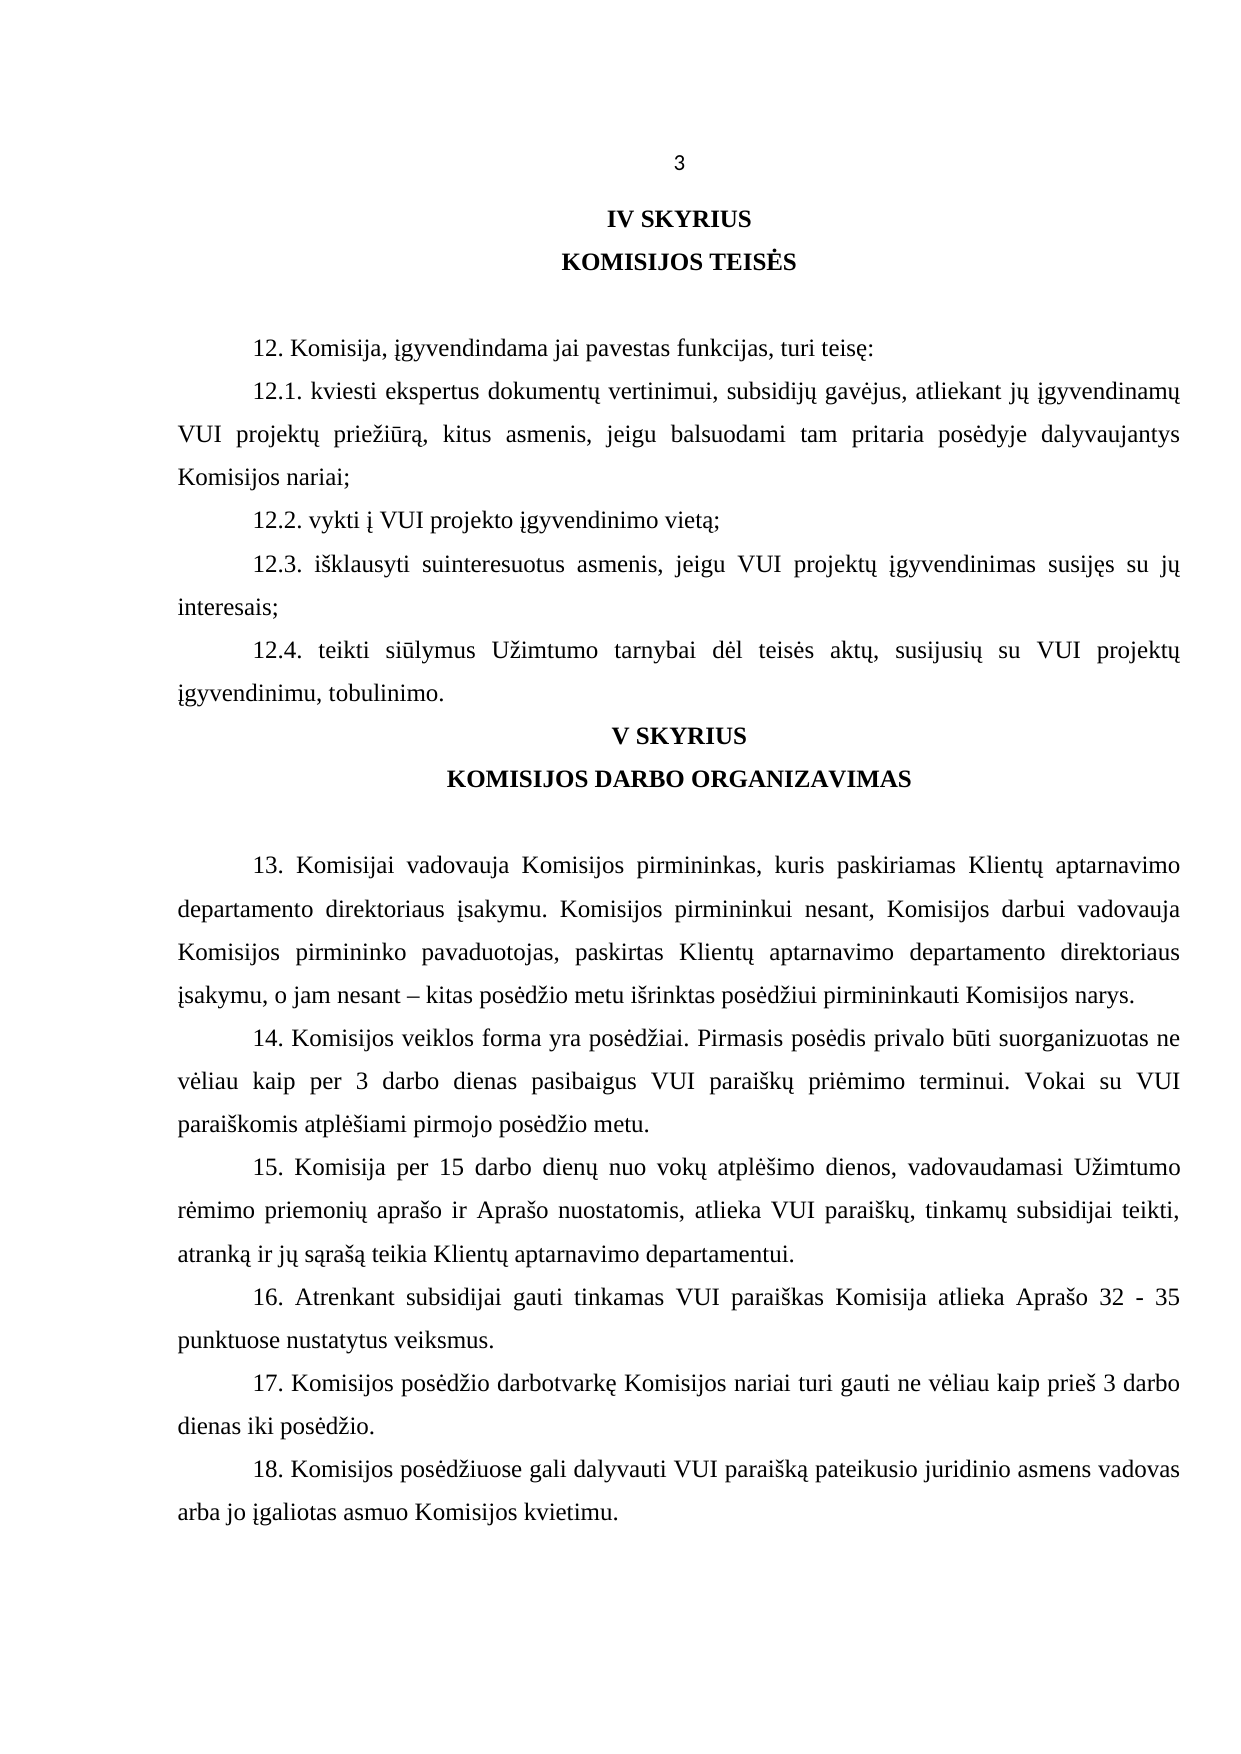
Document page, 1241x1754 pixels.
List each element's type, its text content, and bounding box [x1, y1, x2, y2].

text 12. Komisija, įgyvendindama jai pavestas funkcijas, turi teisę: [177, 333, 1181, 362]
text V SKYRIUS [177, 721, 1181, 750]
text 15. Komisija per 15 darbo dienų nuo vokų atplėšimo dienos, vadovaudamasi Užimtumo rėmimo priemonių aprašo ir Aprašo nuostatomis, atlieka VUI paraiškų, tinkamų subsidijai teikti, atranką ir jų sąrašą teikia Klientų aptarnavimo departamentui. [177, 1152, 1181, 1267]
text 14. Komisijos veiklos forma yra posėdžiai. Pirmasis posėdis privalo būti suorganizuotas ne vėliau kaip per 3 darbo dienas pasibaigus VUI paraiškų priėmimo terminui. Vokai su VUI paraiškomis atplėšiami pirmojo posėdžio metu. [177, 1023, 1181, 1138]
text 17. Komisijos posėdžio darbotvarkę Komisijos nariai turi gauti ne vėliau kaip prieš 3 darbo dienas iki posėdžio. [177, 1368, 1181, 1440]
text 12.2. vykti į VUI projekto įgyvendinimo vietą; [177, 506, 1181, 534]
text KOMISIJOS TEISĖS [177, 247, 1181, 276]
text 12.4. teikti siūlymus Užimtumo tarnybai dėl teisės aktų, susijusių su VUI projektų įgyvendinimu, tobulinimo. [177, 635, 1181, 707]
text IV SKYRIUS [177, 204, 1181, 232]
text 18. Komisijos posėdžiuose gali dalyvauti VUI paraišką pateikusio juridinio asmens vadovas arba jo įgaliotas asmuo Komisijos kvietimu. [177, 1454, 1181, 1526]
text 13. Komisijai vadovauja Komisijos pirmininkas, kuris paskiriamas Klientų aptarnavimo departamento direktoriaus įsakymu. Komisijos pirmininkui nesant, Komisijos darbui vadovauja Komisijos pirmininko pavaduotojas, paskirtas Klientų aptarnavimo departamento direktoriaus įsakymu, o jam nesant – kitas posėdžio metu išrinktas posėdžiui pirmininkauti Komisijos narys. [177, 851, 1181, 1009]
text 16. Atrenkant subsidijai gauti tinkamas VUI paraiškas Komisija atlieka Aprašo 32 - 35 punktuose nustatytus veiksmus. [177, 1282, 1181, 1354]
text KOMISIJOS DARBO ORGANIZAVIMAS [177, 764, 1181, 793]
text 12.3. išklausyti suinteresuotus asmenis, jeigu VUI projektų įgyvendinimas susijęs su jų interesais; [177, 549, 1181, 621]
text 12.1. kviesti ekspertus dokumentų vertinimui, subsidijų gavėjus, atliekant jų įgyvendinamų VUI projektų priežiūrą, kitus asmenis, jeigu balsuodami tam pritaria posėdyje dalyvaujantys Komisijos nariai; [177, 376, 1181, 491]
